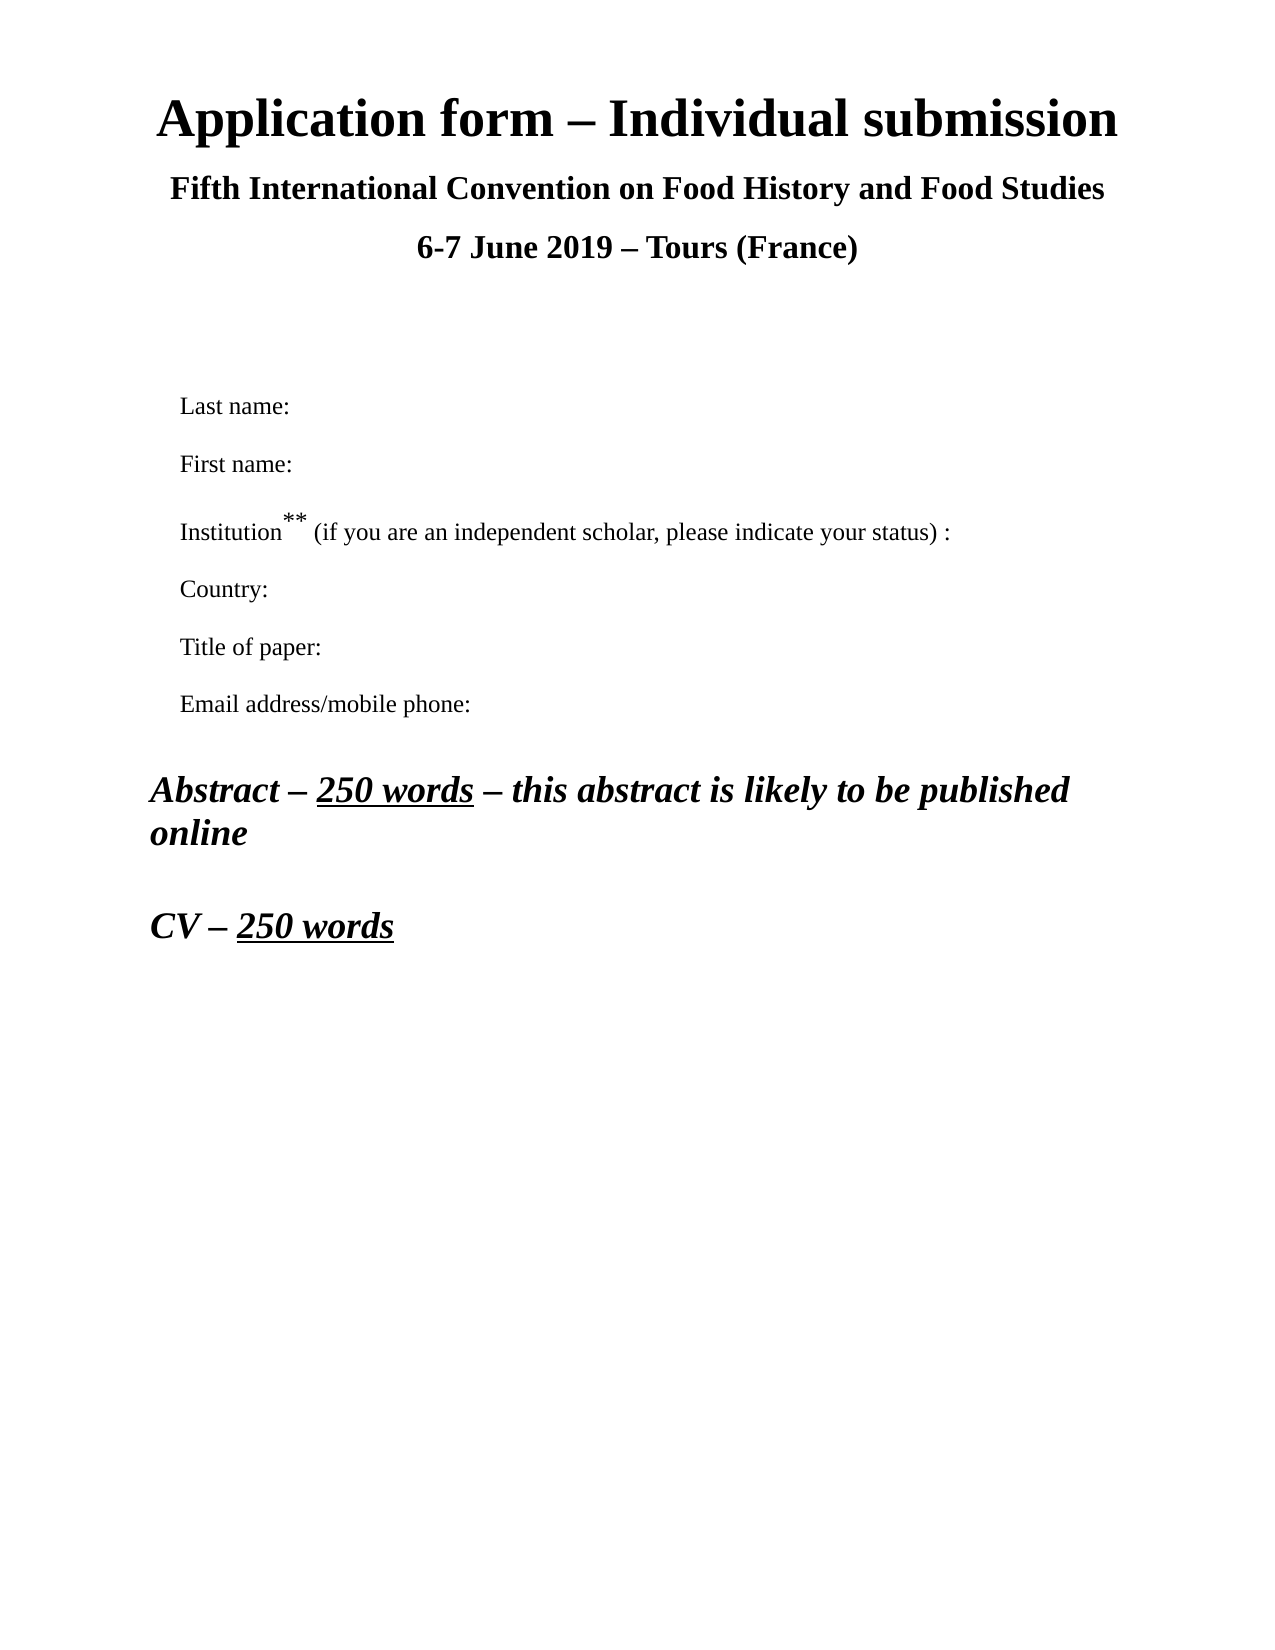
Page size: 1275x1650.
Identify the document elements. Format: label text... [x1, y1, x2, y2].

text Country: [150, 574, 1125, 603]
text Application form – Individual submission [150, 85, 1125, 148]
text Abstract – 250 words – this abstract is likely to be published online [150, 768, 1125, 854]
text CV – 250 words [150, 903, 1125, 947]
text Fifth International Convention on Food History and Food Studies [150, 168, 1125, 207]
text Institution** (if you are an independent scholar, please indicate your status) : [150, 506, 1125, 546]
text Last name: [150, 391, 1125, 420]
text First name: [150, 449, 1125, 478]
text Title of paper: [150, 632, 1125, 661]
text 6-7 June 2019 – Tours (France) [150, 228, 1125, 266]
text Email address/mobile phone: [150, 689, 1125, 718]
